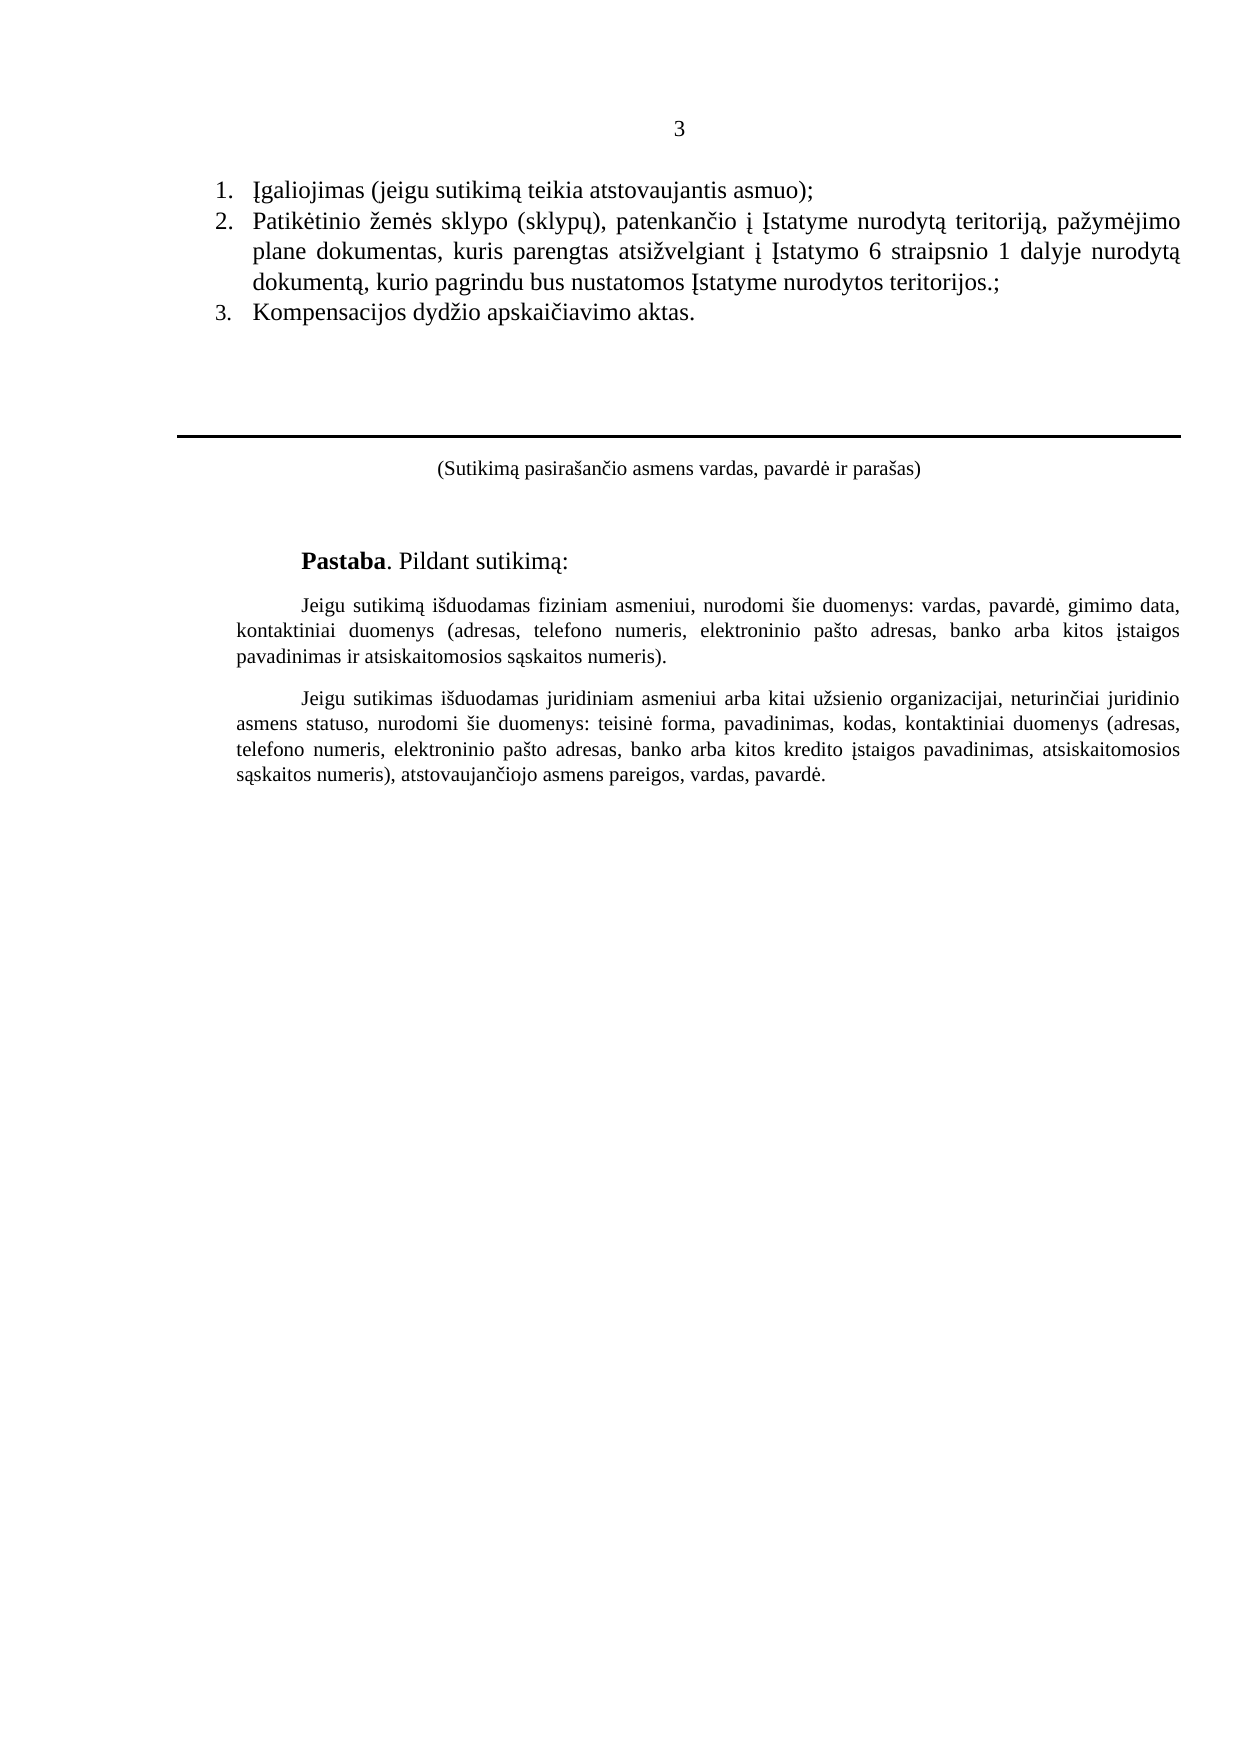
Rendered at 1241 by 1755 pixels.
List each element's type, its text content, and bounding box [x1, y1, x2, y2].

text (Sutikimą pasirašančio asmens vardas, pavardė ir parašas) [177, 456, 1181, 480]
text 2. Patikėtinio žemės sklypo (sklypų), patenkančio į Įstatyme nurodytą teritoriją, pažymėjimo plane dokumentas, kuris parengtas atsižvelgiant į Įstatymo 6 straipsnio 1 dalyje nurodytą dokumentą, kurio pagrindu bus nustatomos Įstatyme nurodytos teritorijos.; [215, 206, 1181, 295]
text Pastaba. Pildant sutikimą: [236, 546, 1181, 574]
text Jeigu sutikimą išduodamas fiziniam asmeniui, nurodomi šie duomenys: vardas, pavardė, gimimo data, kontaktiniai duomenys (adresas, telefono numeris, elektroninio pašto adresas, banko arba kitos įstaigos pavadinimas ir atsiskaitomosios sąskaitos numeris). [236, 593, 1181, 668]
text 3. Kompensacijos dydžio apskaičiavimo aktas. [215, 297, 1181, 326]
text Jeigu sutikimas išduodamas juridiniam asmeniui arba kitai užsienio organizacijai, neturinčiai juridinio asmens statuso, nurodomi šie duomenys: teisinė forma, pavadinimas, kodas, kontaktiniai duomenys (adresas, telefono numeris, elektroninio pašto adresas, banko arba kitos kredito įstaigos pavadinimas, atsiskaitomosios sąskaitos numeris), atstovaujančiojo asmens pareigos, vardas, pavardė. [236, 686, 1181, 786]
text 1. Įgaliojimas (jeigu sutikimą teikia atstovaujantis asmuo); [215, 175, 1181, 204]
